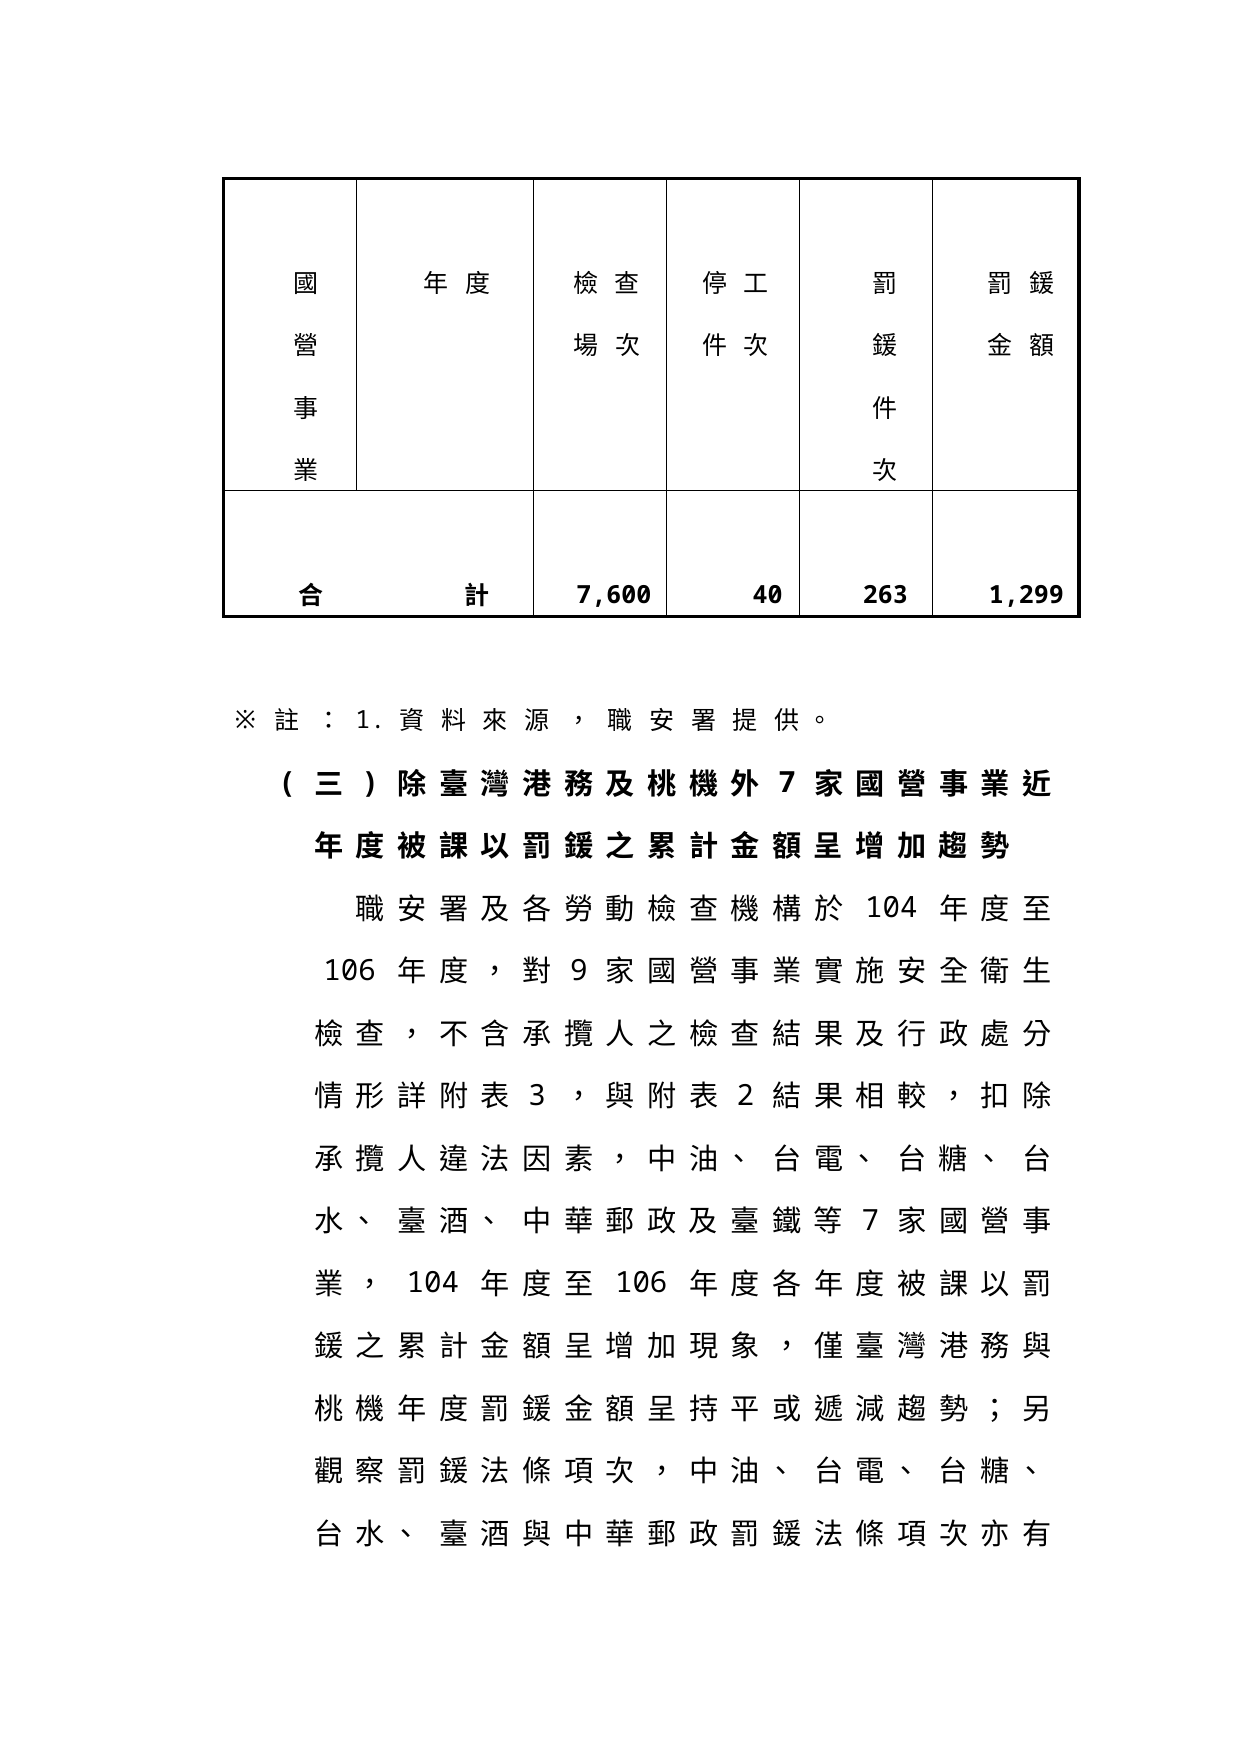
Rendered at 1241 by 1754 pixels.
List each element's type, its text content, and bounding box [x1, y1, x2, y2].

text ※註：1.資料來源，職安署提供。 [211, 677, 1058, 740]
table_header 檢查場次 [534, 180, 666, 490]
table_header 罰鍰金額 [933, 180, 1077, 490]
table_cell 40 [667, 491, 799, 615]
table_cell 合 計 [225, 491, 533, 615]
table_cell 7,600 [534, 491, 666, 615]
table_cell 263 [800, 491, 932, 615]
table_header 罰鍰件次 [800, 180, 932, 490]
table_cell 1,299 [933, 491, 1077, 615]
table_header 年度 [357, 180, 533, 490]
text (三)除臺灣港務及桃機外7家國營事業近年度被課以罰鍰之累計金額呈增加趨勢 [242, 740, 1058, 865]
table_header 停工件次 [667, 180, 799, 490]
text 職安署及各勞動檢查機構於104年度至106年度，對9家國營事業實施安全衛生檢查，不含承攬人之檢查結果及行政處分情形詳附表3，與附表2結果相較，扣除承攬人違法因素，中油、台電、台糖、台水、臺酒、中華郵政及臺鐵等7家國營事業，104年度至106年度各年度被課以罰鍰之累計金額呈增加現象，僅臺灣港務與桃機年度罰鍰金額呈持平或遞減趨勢；另觀察罰鍰法條項次，中油、台電、台糖、台水、臺酒與中華郵政罰鍰法條項次亦有 [271, 865, 1058, 1552]
table_header 國營事業 [225, 180, 356, 490]
